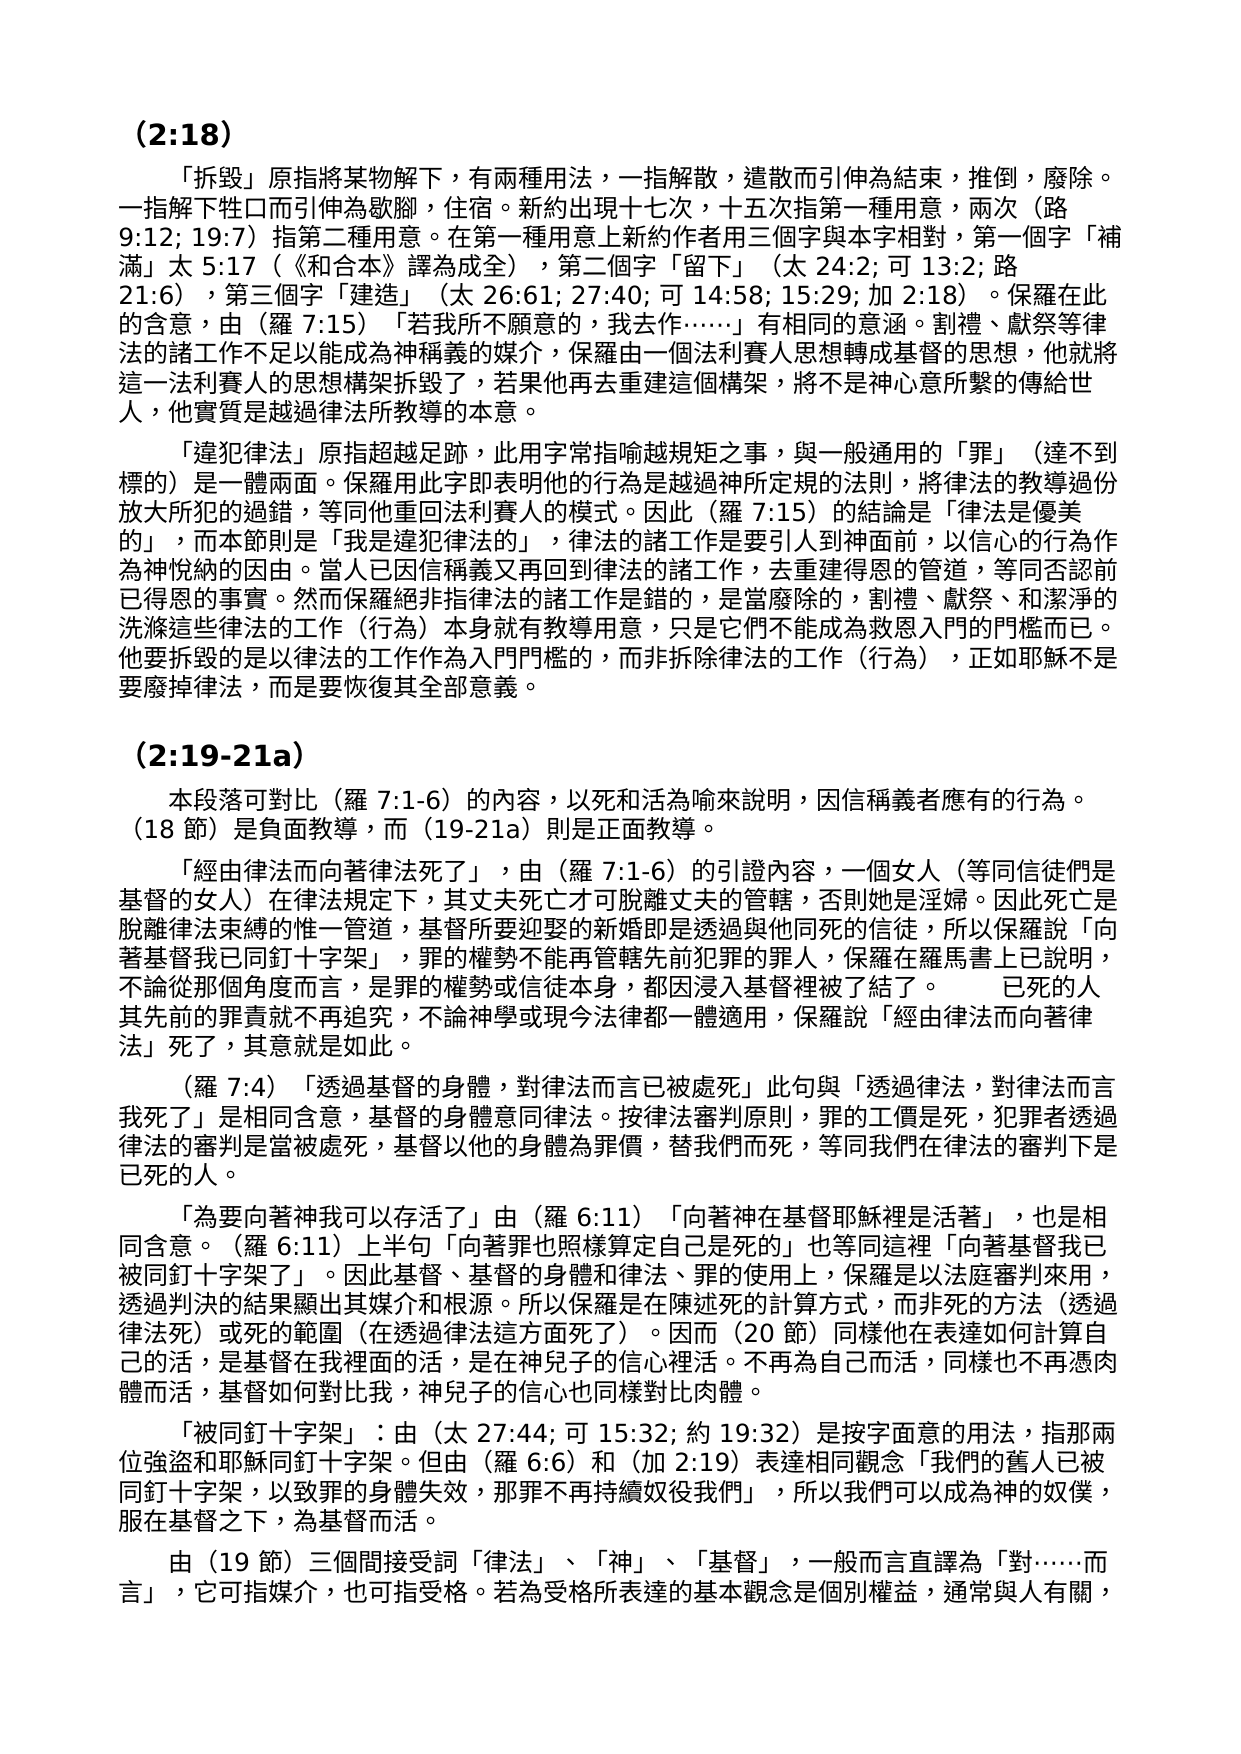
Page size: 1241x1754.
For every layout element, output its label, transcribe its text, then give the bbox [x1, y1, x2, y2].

text 本段落可對比（羅 7:1-6）的內容，以死和活為喻來說明，因信稱義者應有的行為。（18 節）是負面教導，而（19-21a）則是正面教導。 [118, 786, 1122, 844]
text 「為要向著神我可以存活了」由（羅 6:11）「向著神在基督耶穌裡是活著」，也是相同含意。（羅 6:11）上半句「向著罪也照樣算定自己是死的」也等同這裡「向著基督我已被同釘十字架了」。因此基督、基督的身體和律法、罪的使用上，保羅是以法庭審判來用，透過判決的結果顯出其媒介和根源。所以保羅是在陳述死的計算方式，而非死的方法（透過律法死）或死的範圍（在透過律法這方面死了）。因而（20 節）同樣他在表達如何計算自己的活，是基督在我裡面的活，是在神兒子的信心裡活。不再為自己而活，同樣也不再憑肉體而活，基督如何對比我，神兒子的信心也同樣對比肉體。 [118, 1203, 1122, 1407]
text 「被同釘十字架」：由（太 27:44; 可 15:32; 約 19:32）是按字面意的用法，指那兩位強盜和耶穌同釘十字架。但由（羅 6:6）和（加 2:19）表達相同觀念「我們的舊人已被同釘十字架，以致罪的身體失效，那罪不再持續奴役我們」，所以我們可以成為神的奴僕，服在基督之下，為基督而活。 [118, 1419, 1122, 1536]
text 「經由律法而向著律法死了」，由（羅 7:1-6）的引證內容，一個女人（等同信徒們是基督的女人）在律法規定下，其丈夫死亡才可脫離丈夫的管轄，否則她是淫婦。因此死亡是脫離律法束縛的惟一管道，基督所要迎娶的新婚即是透過與他同死的信徒，所以保羅說「向著基督我已同釘十字架」，罪的權勢不能再管轄先前犯罪的罪人，保羅在羅馬書上已說明，不論從那個角度而言，是罪的權勢或信徒本身，都因浸入基督裡被了結了。 已死的人其先前的罪責就不再追究，不論神學或現今法律都一體適用，保羅說「經由律法而向著律法」死了，其意就是如此。 [118, 857, 1122, 1061]
subtitle （2:19-21a） [118, 739, 1122, 773]
text 由（19 節）三個間接受詞「律法」、「神」、「基督」，一般而言直譯為「對⋯⋯而言」，它可指媒介，也可指受格。若為受格所表達的基本觀念是個別權益，通常與人有關， [118, 1548, 1122, 1607]
text （羅 7:4）「透過基督的身體，對律法而言已被處死」此句與「透過律法，對律法而言我死了」是相同含意，基督的身體意同律法。按律法審判原則，罪的工價是死，犯罪者透過律法的審判是當被處死，基督以他的身體為罪價，替我們而死，等同我們在律法的審判下是已死的人。 [118, 1073, 1122, 1190]
text 「拆毀」原指將某物解下，有兩種用法，一指解散，遣散而引伸為結束，推倒，廢除。一指解下牲口而引伸為歇腳，住宿。新約出現十七次，十五次指第一種用意，兩次（路 9:12; 19:7）指第二種用意。在第一種用意上新約作者用三個字與本字相對，第一個字「補滿」太 5:17（《和合本》譯為成全），第二個字「留下」（太 24:2; 可 13:2; 路 21:6），第三個字「建造」（太 26:61; 27:40; 可 14:58; 15:29; 加 2:18）。保羅在此的含意，由（羅 7:15）「若我所不願意的，我去作⋯⋯」有相同的意涵。割禮、獻祭等律法的諸工作不足以能成為神稱義的媒介，保羅由一個法利賽人思想轉成基督的思想，他就將這一法利賽人的思想構架拆毀了，若果他再去重建這個構架，將不是神心意所繫的傳給世人，他實質是越過律法所教導的本意。 [118, 164, 1122, 427]
text 「違犯律法」原指超越足跡，此用字常指喻越規矩之事，與一般通用的「罪」（達不到標的）是一體兩面。保羅用此字即表明他的行為是越過神所定規的法則，將律法的教導過份放大所犯的過錯，等同他重回法利賽人的模式。因此（羅 7:15）的結論是「律法是優美的」，而本節則是「我是違犯律法的」，律法的諸工作是要引人到神面前，以信心的行為作為神悅納的因由。當人已因信稱義又再回到律法的諸工作，去重建得恩的管道，等同否認前已得恩的事實。然而保羅絕非指律法的諸工作是錯的，是當廢除的，割禮、獻祭、和潔淨的洗滌這些律法的工作（行為）本身就有教導用意，只是它們不能成為救恩入門的門檻而已。他要拆毀的是以律法的工作作為入門門檻的，而非拆除律法的工作（行為），正如耶穌不是要廢掉律法，而是要恢復其全部意義。 [118, 439, 1122, 702]
subtitle （2:18） [118, 118, 1122, 152]
